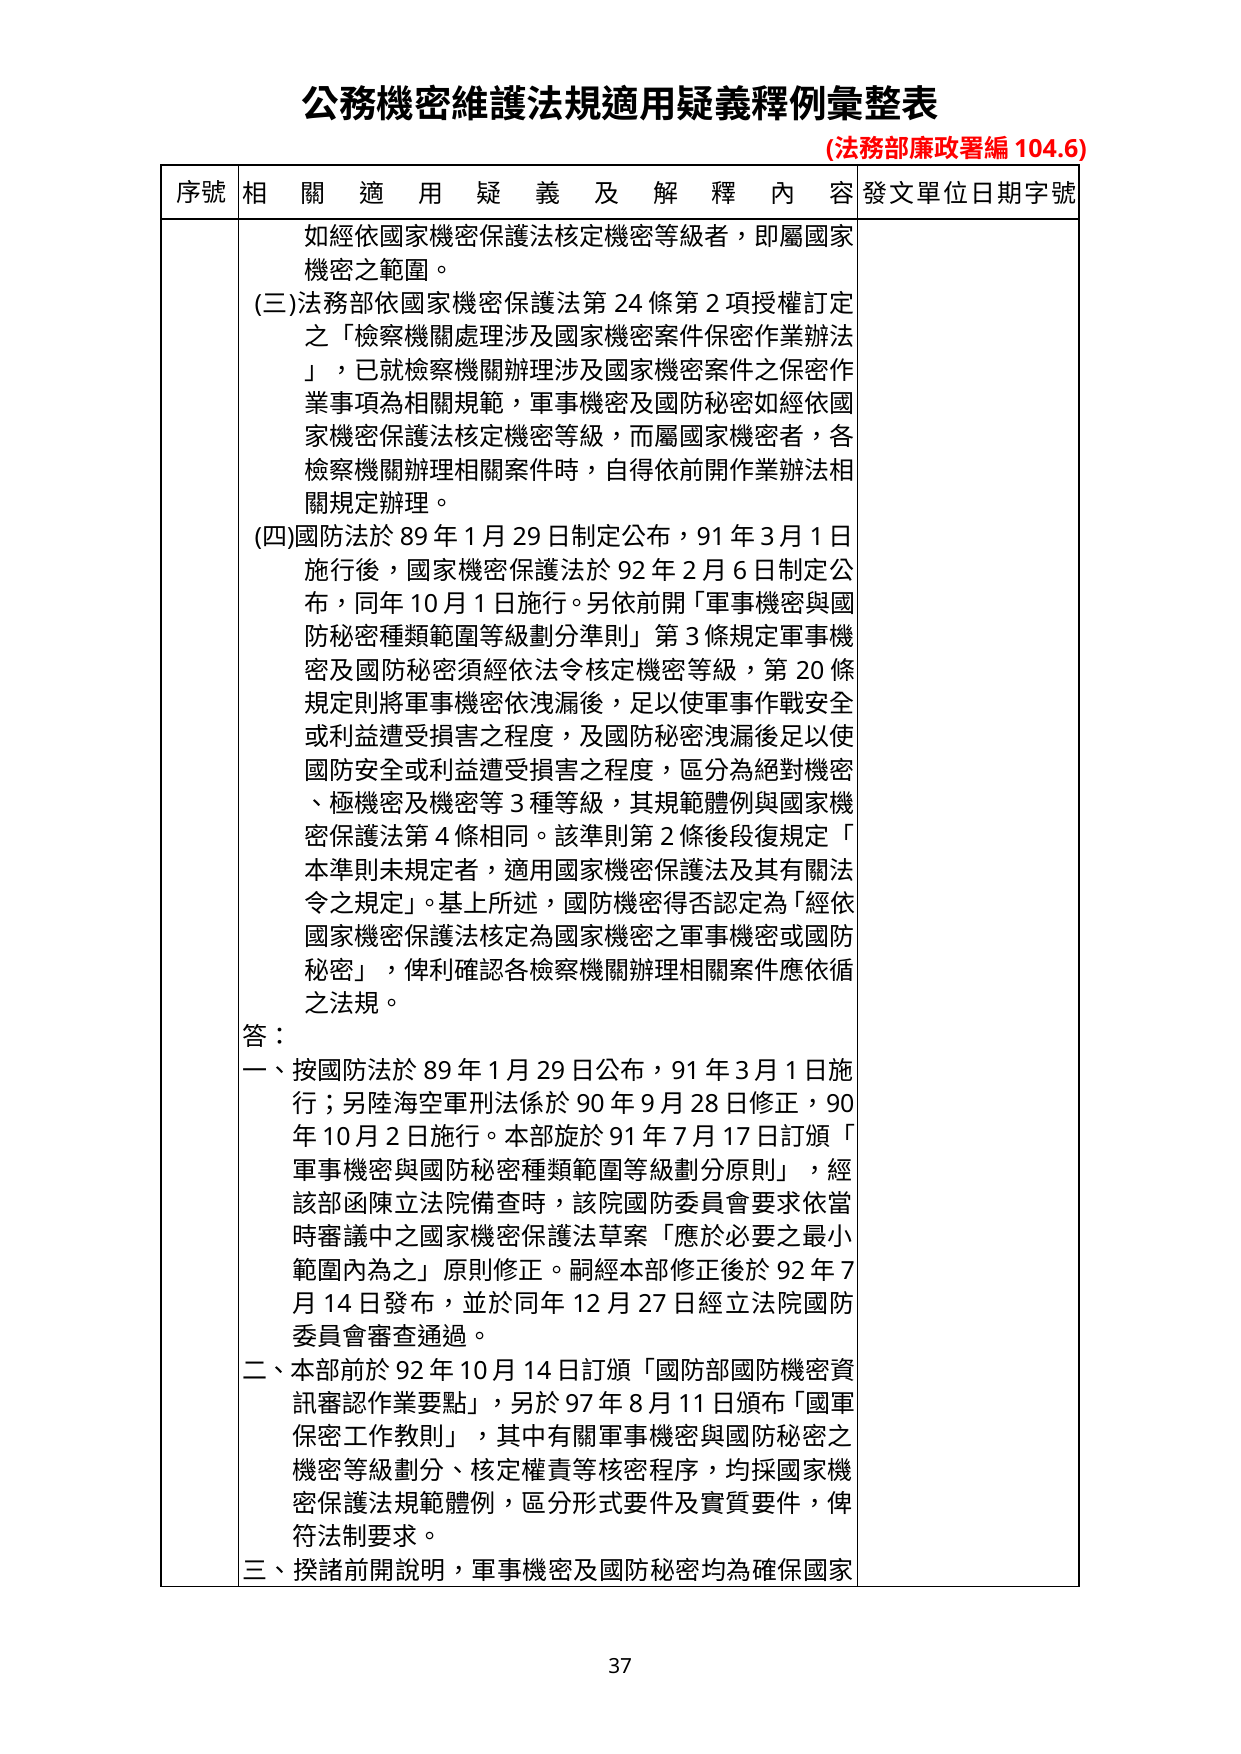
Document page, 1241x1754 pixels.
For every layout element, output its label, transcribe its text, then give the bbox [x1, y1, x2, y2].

table_cell [858, 220, 1078, 1586]
table_header 相關適用疑義及解釋內容 [239, 166, 857, 218]
table_cell [162, 220, 238, 1586]
table_cell 如經依國家機密保護法核定機密等級者，即屬國家機密之範圍。 (三)法務部依國家機密保護法第24條第2項授權訂定之「檢察機關處理涉及國家機密案件保密作業辦法」，已就檢察機關辦理涉及國家機密案件之保密作業事項為相關規範，軍事機密及國防秘密如經依國家機密保護法核定機密等級，而屬國家機密者，各檢察機關辦理相關案件時，自得依前開作業辦法相關規定辦理。 (四)國防法於89年1月29日制定公布，91年3月1日施行後，國家機密保護法於92年2月6日制定公布，同年10月1日施行。另依前開「軍事機密與國防秘密種類範圍等級劃分準則」第3條規定軍事機密及國防秘密須經依法令核定機密等級，第20條規定則將軍事機密依洩漏後，足以使軍事作戰安全或利益遭受損害之程度，及國防秘密洩漏後足以使國防安全或利益遭受損害之程度，區分為絕對機密、極機密及機密等3種等級，其規範體例與國家機密保護法第4條相同。該準則第2條後段復規定「本準則未規定者，適用國家機密保護法及其有關法令之規定」。基上所述，國防機密得否認定為「經依國家機密保護法核定為國家機密之軍事機密或國防秘密」，俾利確認各檢察機關辦理相關案件應依循之法規。 答： 一、按國防法於89年1月29日公布，91年3月1日施行；另陸海空軍刑法係於90年9月28日修正，90年10月2日施行。本部旋於91年7月17日訂頒「軍事機密與國防秘密種類範圍等級劃分原則」，經該部函陳立法院備查時，該院國防委員會要求依當時審議中之國家機密保護法草案「應於必要之最小範圍內為之」原則修正。嗣經本部修正後於92年7月14日發布，並於同年12月27日經立法院國防委員會審查通過。 二、本部前於92年10月14日訂頒「國防部國防機密資訊審認作業要點」，另於97年8月11日頒布「國軍保密工作教則」，其中有關軍事機密與國防秘密之機密等級劃分、核定權責等核密程序，均採國家機密保護法規範體例，區分形式要件及實質要件，俾符法制要求。 三、揆諸前開說明，軍事機密及國防秘密均為確保國家 [239, 220, 857, 1586]
table_header 序號 [162, 166, 238, 218]
table_header 發文單位日期字號 [858, 166, 1078, 218]
